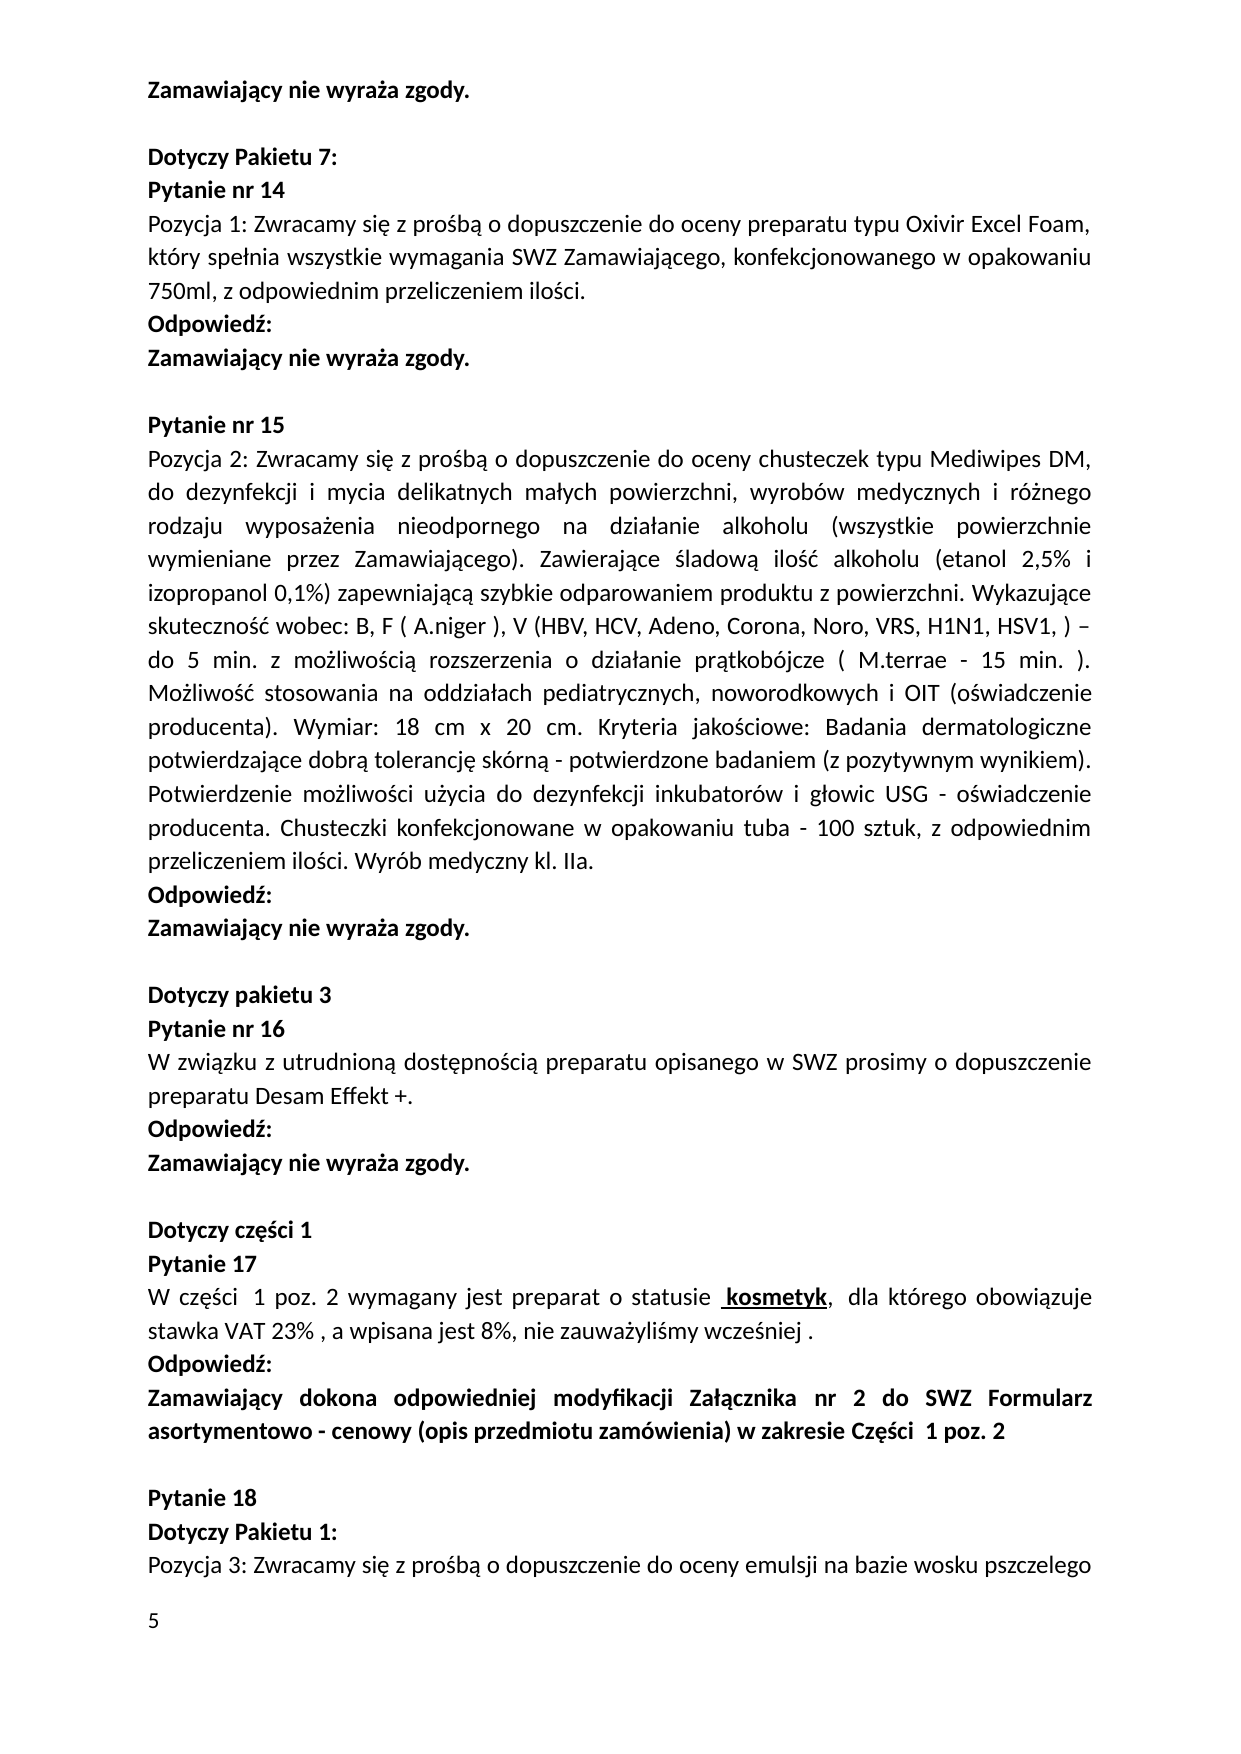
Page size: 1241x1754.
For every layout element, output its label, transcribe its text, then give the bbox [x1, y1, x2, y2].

text Odpowiedź: [148, 308, 1093, 339]
text Dotyczy pakietu 3 [148, 979, 1093, 1010]
text Odpowiedź: [148, 879, 1093, 909]
text W części 1 poz. 2 wymagany jest preparat o statusie kosmetyk, dla którego obowiązuje stawka VAT 23% , a wpisana jest 8%, nie zauważyliśmy wcześniej . [148, 1281, 1093, 1345]
text Zamawiający nie wyraża zgody. [148, 1147, 1093, 1178]
text Zamawiający nie wyraża zgody. [148, 342, 1093, 373]
text Zamawiający dokona odpowiedniej modyfikacji Załącznika nr 2 do SWZ Formularz asortymentowo - cenowy (opis przedmiotu zamówienia) w zakresie Części 1 poz. 2 [148, 1382, 1093, 1446]
text Zamawiający nie wyraża zgody. [148, 912, 1093, 943]
text Dotyczy Pakietu 1: [148, 1516, 1093, 1547]
text Pytanie nr 16 [148, 1013, 1093, 1043]
text Pytanie nr 14 [148, 174, 1093, 205]
text Dotyczy części 1 [148, 1214, 1093, 1245]
text Odpowiedź: [148, 1348, 1093, 1379]
text Pytanie nr 15 [148, 409, 1093, 440]
text Pozycja 3: Zwracamy się z prośbą o dopuszczenie do oceny emulsji na bazie wosku pszczelego [148, 1549, 1093, 1580]
text Pytanie 17 [148, 1248, 1093, 1278]
text Pozycja 2: Zwracamy się z prośbą o dopuszczenie do oceny chusteczek typu Mediwipes DM, do dezynfekcji i mycia delikatnych małych powierzchni, wyrobów medycznych i różnego rodzaju wyposażenia nieodpornego na działanie alkoholu (wszystkie powierzchnie wymieniane przez Zamawiającego). Zawierające śladową ilość alkoholu (etanol 2,5% i izopropanol 0,1%) zapewniającą szybkie odparowaniem produktu z powierzchni. Wykazujące skuteczność wobec: B, F ( A.niger ), V (HBV, HCV, Adeno, Corona, Noro, VRS, H1N1, HSV1, ) – do 5 min. z możliwością rozszerzenia o działanie prątkobójcze ( M.terrae - 15 min. ). Możliwość stosowania na oddziałach pediatrycznych, noworodkowych i OIT (oświadczenie producenta). Wymiar: 18 cm x 20 cm. Kryteria jakościowe: Badania dermatologiczne potwierdzające dobrą tolerancję skórną - potwierdzone badaniem (z pozytywnym wynikiem). Potwierdzenie możliwości użycia do dezynfekcji inkubatorów i głowic USG - oświadczenie producenta. Chusteczki konfekcjonowane w opakowaniu tuba - 100 sztuk, z odpowiednim przeliczeniem ilości. Wyrób medyczny kl. IIa. [148, 443, 1093, 876]
text Zamawiający nie wyraża zgody. [148, 74, 1093, 104]
text Pytanie 18 [148, 1482, 1093, 1513]
text Pozycja 1: Zwracamy się z prośbą o dopuszczenie do oceny preparatu typu Oxivir Excel Foam, który spełnia wszystkie wymagania SWZ Zamawiającego, konfekcjonowanego w opakowaniu 750ml, z odpowiednim przeliczeniem ilości. [148, 208, 1093, 306]
text Odpowiedź: [148, 1113, 1093, 1144]
text Dotyczy Pakietu 7: [148, 141, 1093, 171]
text W związku z utrudnioną dostępnością preparatu opisanego w SWZ prosimy o dopuszczenie preparatu Desam Effekt +. [148, 1046, 1093, 1111]
